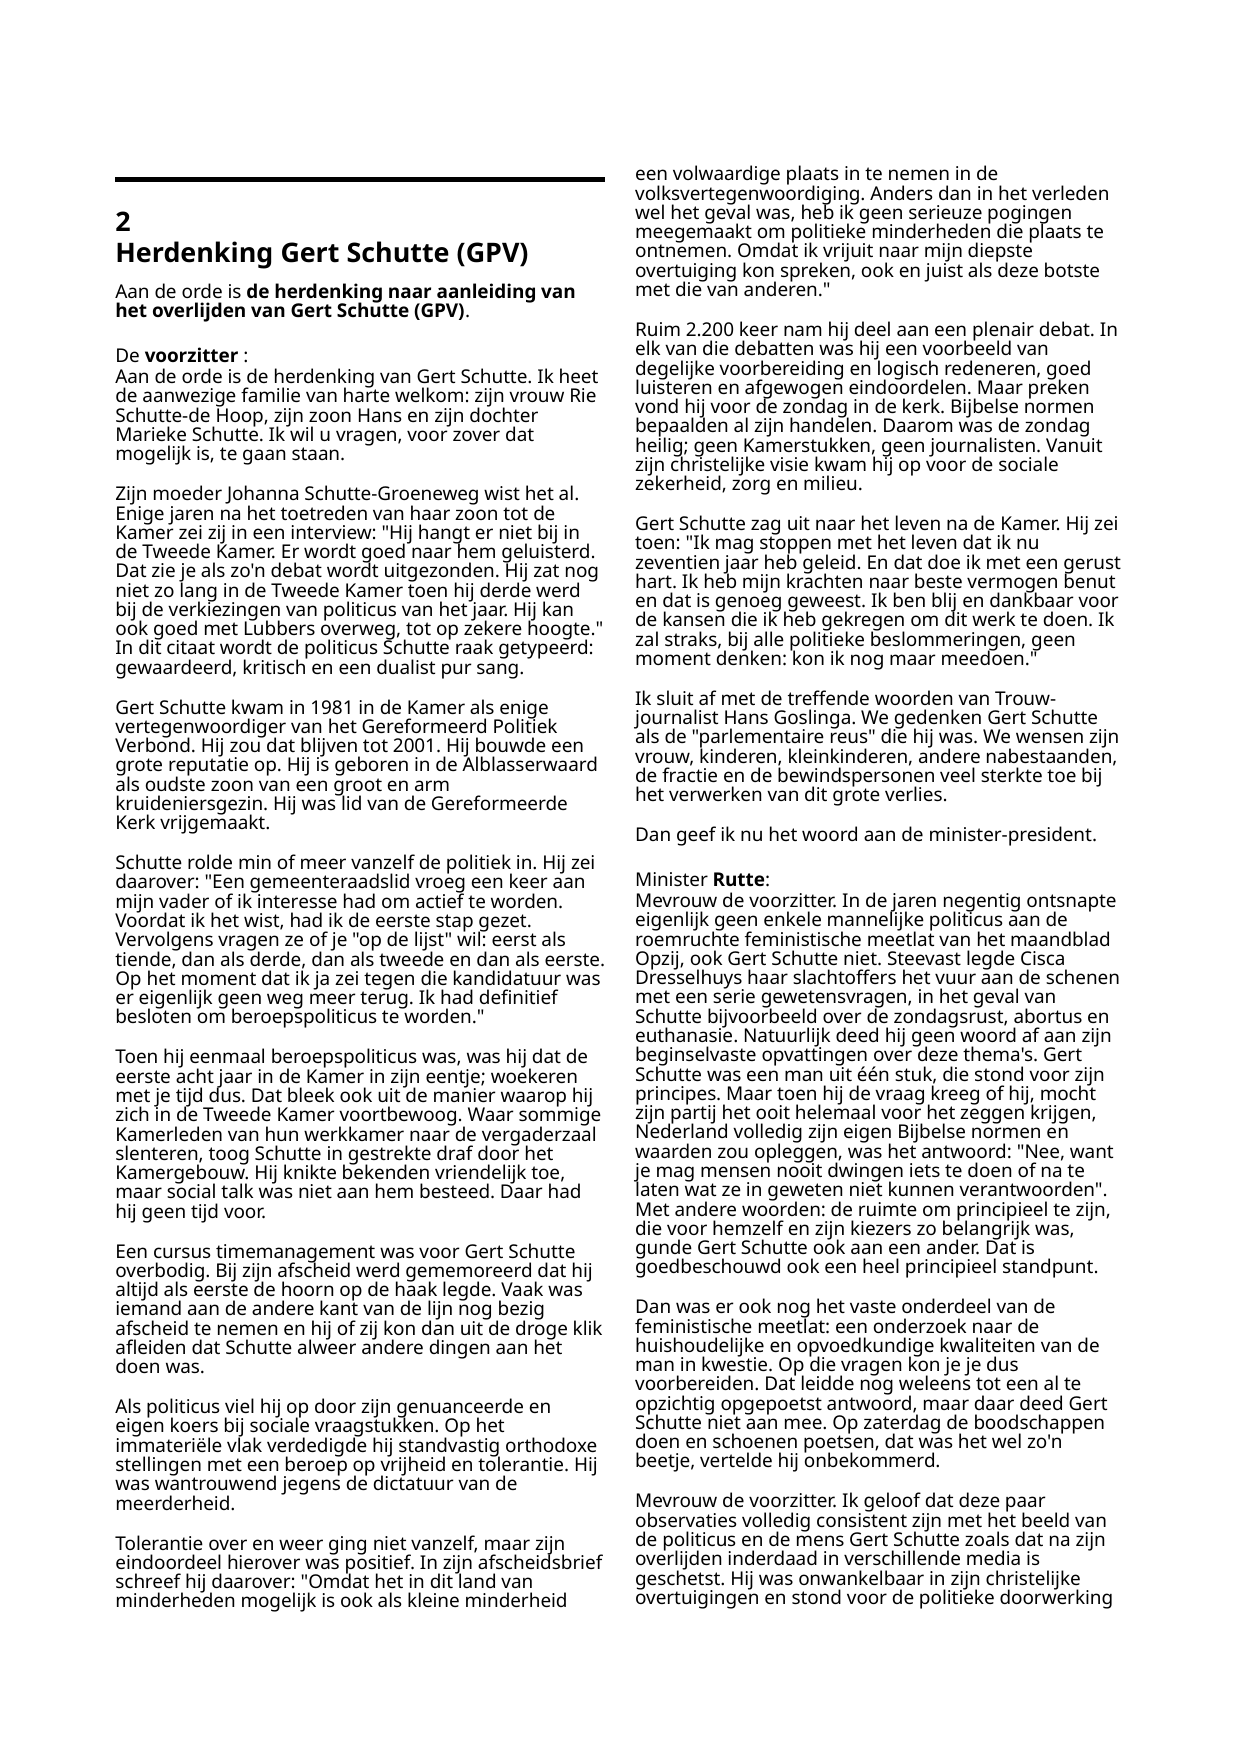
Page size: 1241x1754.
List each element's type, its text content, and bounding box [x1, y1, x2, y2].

text Als politicus viel hij op door zijn genuanceerde en eigen koers bij sociale vraagstukken. Op het immateriële vlak verdedigde hij standvastig orthodoxe stellingen met een beroep op vrijheid en tolerantie. Hij was wantrouwend jegens de dictatuur van de meerderheid. [115, 1398, 605, 1514]
text Dan geef ik nu het woord aan de minister-president. [635, 826, 1125, 846]
text Mevrouw de voorzitter. Ik geloof dat deze paar observaties volledig consistent zijn met het beeld van de politicus en de mens Gert Schutte zoals dat na zijn overlijden inderdaad in verschillende media is geschetst. Hij was onwankelbaar in zijn christelijke overtuigingen en stond voor de politieke doorwerking [635, 1492, 1125, 1608]
text Mevrouw de voorzitter. In de jaren negentig ontsnapte eigenlijk geen enkele mannelijke politicus aan de roemruchte feministische meetlat van het maandblad Opzij, ook Gert Schutte niet. Steevast legde Cisca Dresselhuys haar slachtoffers het vuur aan de schenen met een serie gewetensvragen, in het geval van Schutte bijvoorbeeld over de zondagsrust, abortus en euthanasie. Natuurlijk deed hij geen woord af aan zijn beginselvaste opvattingen over deze thema's. Gert Schutte was een man uit één stuk, die stond voor zijn principes. Maar toen hij de vraag kreeg of hij, mocht zijn partij het ooit helemaal voor het zeggen krijgen, Nederland volledig zijn eigen Bijbelse normen en waarden zou opleggen, was het antwoord: "Nee, want je mag mensen nooit dwingen iets te doen of na te laten wat ze in geweten niet kunnen verantwoorden". Met andere woorden: de ruimte om principieel te zijn, die voor hemzelf en zijn kiezers zo belangrijk was, gunde Gert Schutte ook aan een ander. Dat is goedbeschouwd ook een heel principieel standpunt. [635, 892, 1125, 1278]
text Gert Schutte kwam in 1981 in de Kamer als enige vertegenwoordiger van het Gereformeerd Politiek Verbond. Hij zou dat blijven tot 2001. Hij bouwde een grote reputatie op. Hij is geboren in de Alblasserwaard als oudste zoon van een groot en arm kruideniersgezin. Hij was lid van de Gereformeerde Kerk vrijgemaakt. [115, 699, 605, 833]
text Toen hij eenmaal beroepspoliticus was, was hij dat de eerste acht jaar in de Kamer in zijn eentje; woekeren met je tijd dus. Dat bleek ook uit de manier waarop hij zich in de Tweede Kamer voortbewoog. Waar sommige Kamerleden van hun werkkamer naar de vergaderzaal slenteren, toog Schutte in gestrekte draf door het Kamergebouw. Hij knikte bekenden vriendelijk toe, maar social talk was niet aan hem besteed. Daar had hij geen tijd voor. [115, 1048, 605, 1222]
text Aan de orde is de herdenking naar aanleiding van het overlijden van Gert Schutte (GPV). [115, 283, 605, 322]
text Herdenking Gert Schutte (GPV) [115, 239, 605, 283]
text Gert Schutte zag uit naar het leven na de Kamer. Hij zei toen: "Ik mag stoppen met het leven dat ik nu zeventien jaar heb geleid. En dat doe ik met een gerust hart. Ik heb mijn krachten naar beste vermogen benut en dat is genoeg geweest. Ik ben blij en dankbaar voor de kansen die ik heb gekregen om dit werk te doen. Ik zal straks, bij alle politieke beslommeringen, geen moment denken: kon ik nog maar meedoen." [635, 515, 1125, 669]
text Zijn moeder Johanna Schutte-Groeneweg wist het al. Enige jaren na het toetreden van haar zoon tot de Kamer zei zij in een interview: "Hij hangt er niet bij in de Tweede Kamer. Er wordt goed naar hem geluisterd. Dat zie je als zo'n debat wordt uitgezonden. Hij zat nog niet zo lang in de Tweede Kamer toen hij derde werd bij de verkiezingen van politicus van het jaar. Hij kan ook goed met Lubbers overweg, tot op zekere hoogte." In dit citaat wordt de politicus Schutte raak getypeerd: gewaardeerd, kritisch en een dualist pur sang. [115, 485, 605, 678]
text De voorzitter : [115, 342, 605, 368]
text Ruim 2.200 keer nam hij deel aan een plenair debat. In elk van die debatten was hij een voorbeeld van degelijke voorbereiding en logisch redeneren, goed luisteren en afgewogen eindoordelen. Maar preken vond hij voor de zondag in de kerk. Bijbelse normen bepaalden al zijn handelen. Daarom was de zondag heilig; geen Kamerstukken, geen journalisten. Vanuit zijn christelijke visie kwam hij op voor de sociale zekerheid, zorg en milieu. [635, 321, 1125, 494]
text Dan was er ook nog het vaste onderdeel van de feministische meetlat: een onderzoek naar de huishoudelijke en opvoedkundige kwaliteiten van de man in kwestie. Op die vragen kon je je dus voorbereiden. Dat leidde nog weleens tot een al te opzichtig opgepoetst antwoord, maar daar deed Gert Schutte niet aan mee. Op zaterdag de boodschappen doen en schoenen poetsen, dat was het wel zo'n beetje, vertelde hij onbekommerd. [635, 1298, 1125, 1472]
text 2 [115, 203, 605, 239]
text Aan de orde is de herdenking van Gert Schutte. Ik heet de aanwezige familie van harte welkom: zijn vrouw Rie Schutte-de Hoop, zijn zoon Hans en zijn dochter Marieke Schutte. Ik wil u vragen, voor zover dat mogelijk is, te gaan staan. [115, 368, 605, 464]
text Een cursus timemanagement was voor Gert Schutte overbodig. Bij zijn afscheid werd gememoreerd dat hij altijd als eerste de hoorn op de haak legde. Vaak was iemand aan de andere kant van de lijn nog bezig afscheid te nemen en hij of zij kon dan uit de droge klik afleiden dat Schutte alweer andere dingen aan het doen was. [115, 1243, 605, 1377]
text Tolerantie over en weer ging niet vanzelf, maar zijn eindoordeel hierover was positief. In zijn afscheidsbrief schreef hij daarover: "Omdat het in dit land van minderheden mogelijk is ook als kleine minderheid [115, 1534, 605, 1612]
text Minister Rutte: [635, 866, 1125, 892]
text Ik sluit af met de treffende woorden van Trouw-journalist Hans Goslinga. We gedenken Gert Schutte als de "parlementaire reus" die hij was. We wensen zijn vrouw, kinderen, kleinkinderen, andere nabestaanden, de fractie en de bewindspersonen veel sterkte toe bij het verwerken van dit grote verlies. [635, 690, 1125, 806]
text Schutte rolde min of meer vanzelf de politiek in. Hij zei daarover: "Een gemeenteraadslid vroeg een keer aan mijn vader of ik interesse had om actief te worden. Voordat ik het wist, had ik de eerste stap gezet. Vervolgens vragen ze of je "op de lijst" wil: eerst als tiende, dan als derde, dan als tweede en dan als eerste. Op het moment dat ik ja zei tegen die kandidatuur was er eigenlijk geen weg meer terug. Ik had definitief besloten om beroepspoliticus te worden." [115, 854, 605, 1028]
text een volwaardige plaats in te nemen in de volksvertegenwoordiging. Anders dan in het verleden wel het geval was, heb ik geen serieuze pogingen meegemaakt om politieke minderheden die plaats te ontnemen. Omdat ik vrijuit naar mijn diepste overtuiging kon spreken, ook en juist als deze botste met die van anderen." [635, 165, 1125, 300]
